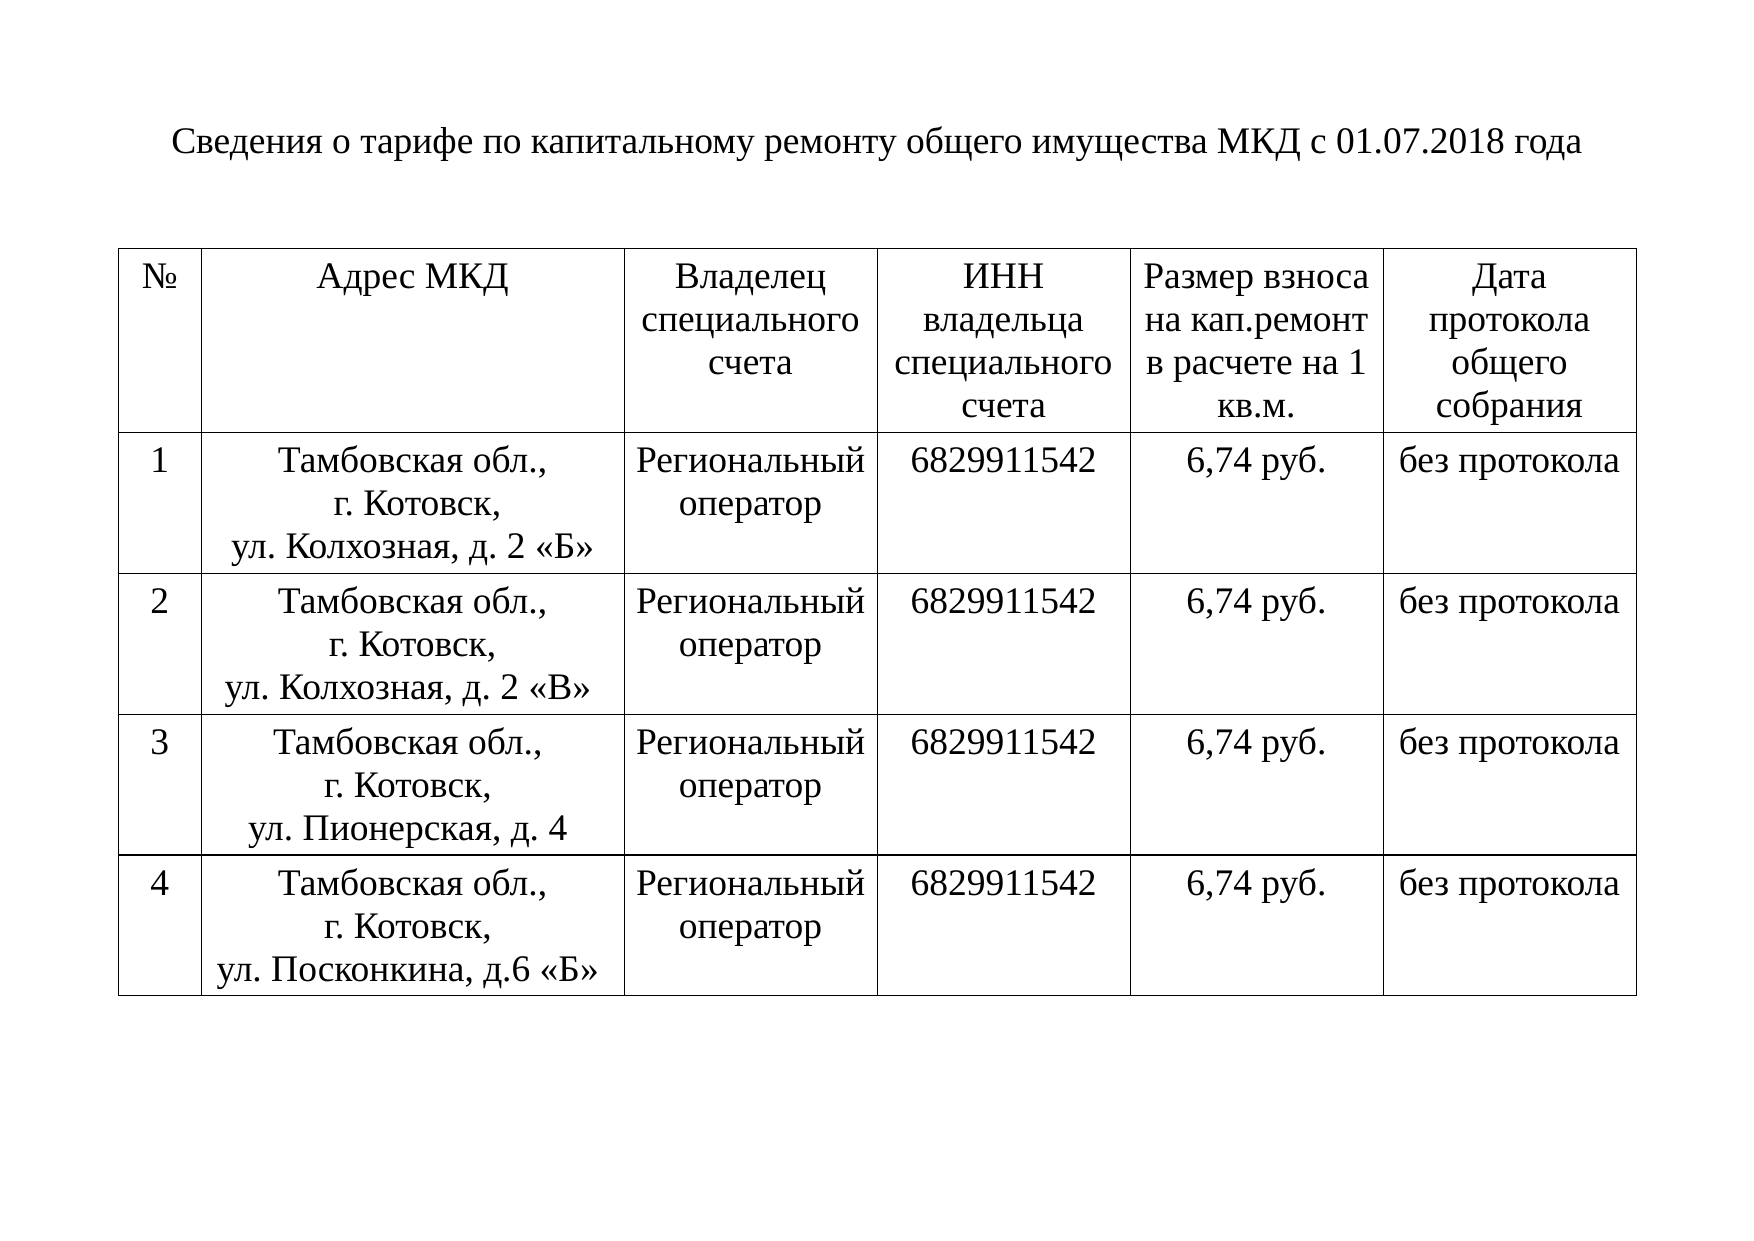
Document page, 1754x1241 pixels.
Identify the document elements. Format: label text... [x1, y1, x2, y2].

table_header 6,74 руб. [1131, 856, 1383, 995]
table_cell Тамбовская обл., г. Котовск, ул. Колхозная, д. 2 «Б» [202, 433, 624, 572]
text Сведения о тарифе по капитальному ремонту общего имущества МКД с 01.07.2018 года [118, 118, 1636, 161]
table_cell без протокола [1384, 715, 1636, 854]
table_header ИНН владельца специального счета [878, 249, 1130, 432]
table_cell 6,74 руб. [1131, 433, 1383, 572]
table_cell Региональный оператор [625, 433, 877, 572]
table_cell 6829911542 [878, 433, 1130, 572]
table_header 6829911542 [878, 856, 1130, 995]
table_header 4 [119, 856, 201, 995]
table_cell без протокола [1384, 574, 1636, 713]
table_header Адрес МКД [202, 249, 624, 432]
table_cell Региональный оператор [625, 574, 877, 713]
table_header Тамбовская обл., г. Котовск, ул. Посконкина, д.6 «Б» [202, 856, 624, 995]
table_cell Региональный оператор [625, 715, 877, 854]
table_cell 2 [119, 574, 201, 713]
table_header Региональный оператор [625, 856, 877, 995]
table_cell 1 [119, 433, 201, 572]
table_cell 6,74 руб. [1131, 715, 1383, 854]
table_header Размер взноса на кап.ремонт в расчете на 1 кв.м. [1131, 249, 1383, 432]
table_cell 6829911542 [878, 715, 1130, 854]
table_header Дата протокола общего собрания [1384, 249, 1636, 432]
table_header № [119, 249, 201, 432]
table_cell 6,74 руб. [1131, 574, 1383, 713]
table_cell без протокола [1384, 433, 1636, 572]
table_cell Тамбовская обл., г. Котовск, ул. Колхозная, д. 2 «В» [202, 574, 624, 713]
table_cell 6829911542 [878, 574, 1130, 713]
table_header Владелец специального счета [625, 249, 877, 432]
table_cell Тамбовская обл., г. Котовск, ул. Пионерская, д. 4 [202, 715, 624, 854]
table_header без протокола [1384, 856, 1636, 995]
table_cell 3 [119, 715, 201, 854]
